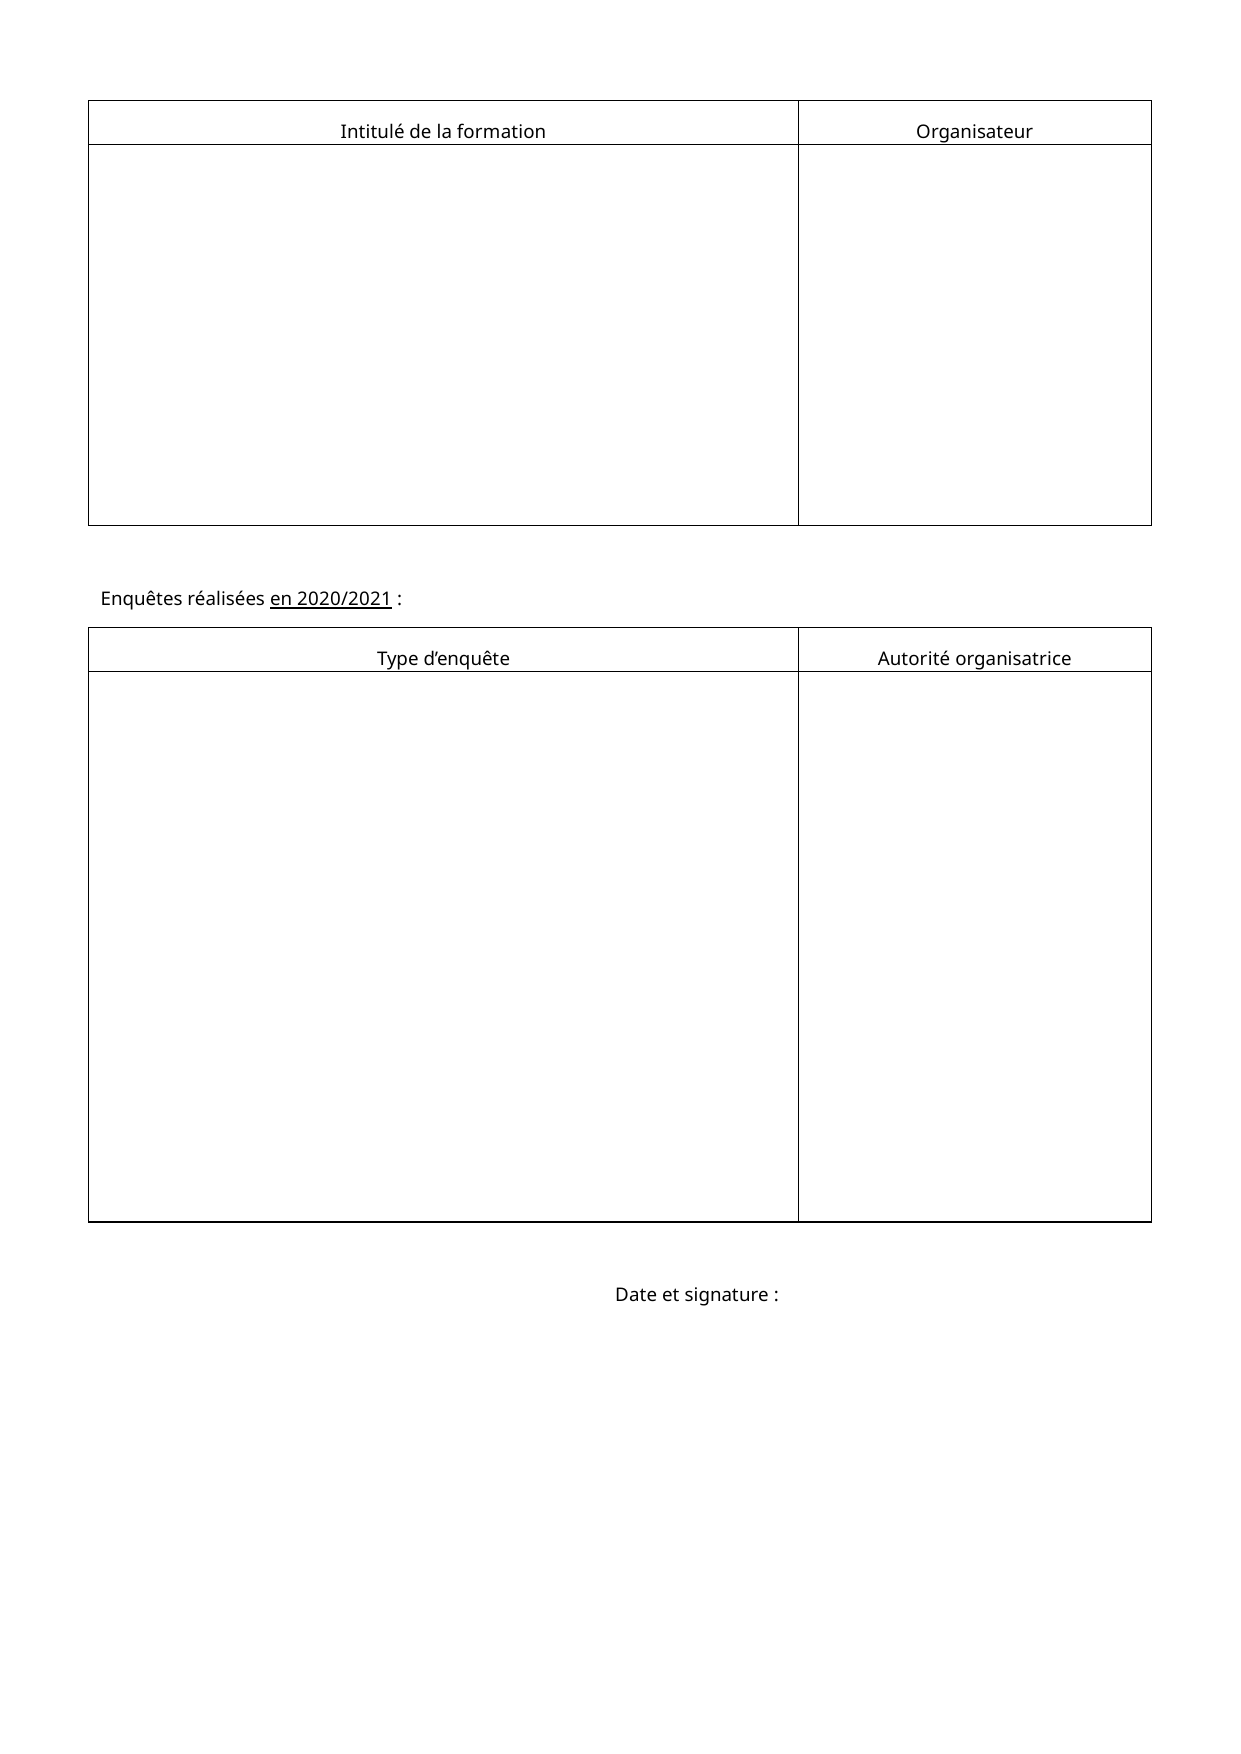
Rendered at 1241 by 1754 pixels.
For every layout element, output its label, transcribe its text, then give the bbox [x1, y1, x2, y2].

text Date et signature : [100, 1281, 1140, 1307]
table_header Type d’enquête [89, 628, 798, 671]
table_cell [89, 145, 798, 525]
table_header Organisateur [799, 101, 1151, 144]
table_cell [799, 145, 1151, 525]
table_cell [799, 672, 1151, 1221]
table_cell [89, 672, 798, 1221]
text Enquêtes réalisées en 2020/2021 : [100, 585, 1140, 611]
table_header Autorité organisatrice [799, 628, 1151, 671]
table_header Intitulé de la formation [89, 101, 798, 144]
